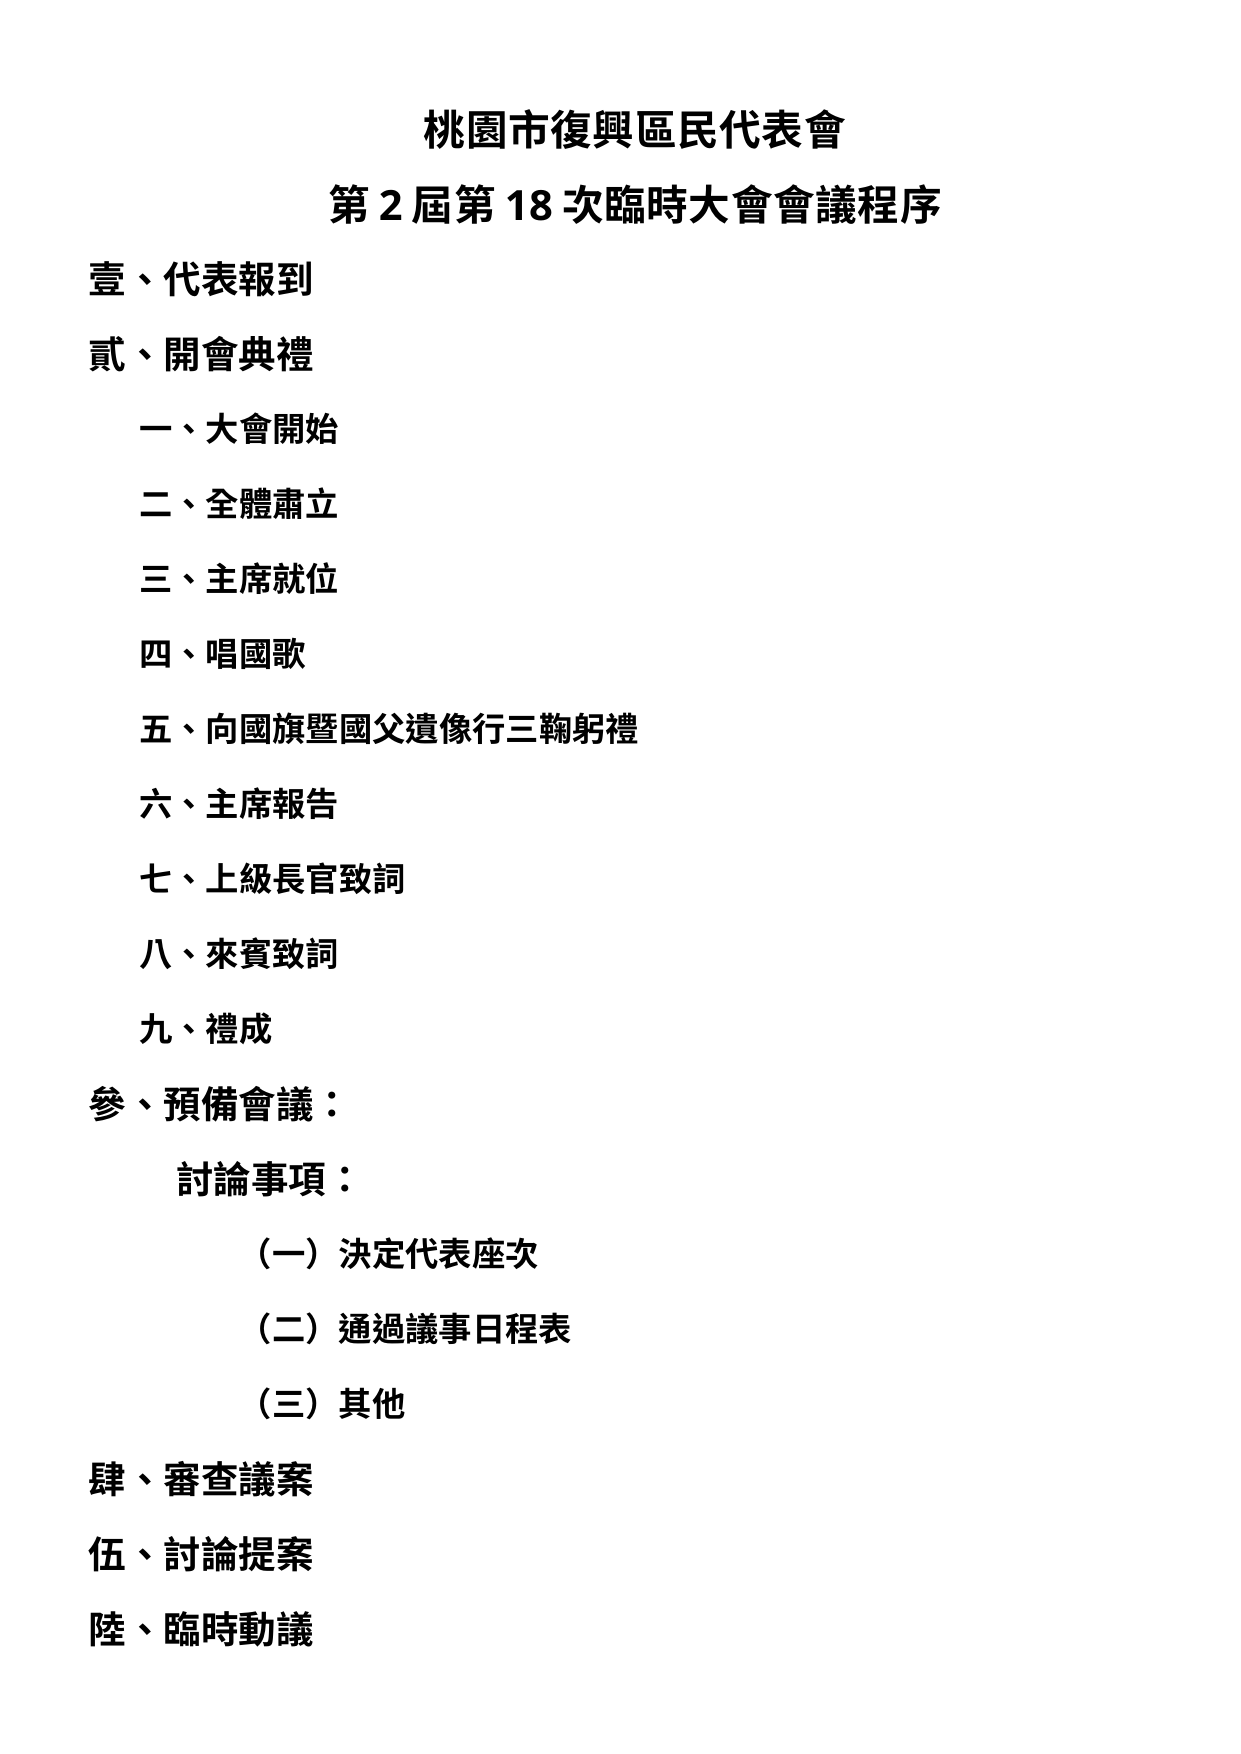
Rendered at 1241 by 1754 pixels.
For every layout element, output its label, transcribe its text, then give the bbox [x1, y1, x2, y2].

text 肆、審查議案 [89, 1439, 1181, 1514]
text 四、唱國歌 [139, 614, 1181, 689]
text 三、主席就位 [139, 539, 1181, 614]
text 桃園市復興區民代表會 [89, 89, 1181, 164]
text 第2屆第18次臨時大會會議程序 [89, 164, 1181, 239]
text （一）決定代表座次 [188, 1214, 1181, 1289]
text 一、大會開始 [139, 389, 1181, 464]
text 陸、臨時動議 [89, 1589, 1181, 1664]
text 六、主席報告 [139, 764, 1181, 839]
text （三）其他 [188, 1364, 1181, 1439]
text 七、上級長官致詞 [139, 839, 1181, 914]
text 九、禮成 [139, 989, 1181, 1064]
text 五、向國旗暨國父遺像行三鞠躬禮 [139, 689, 1181, 764]
text 參、預備會議： [89, 1064, 1181, 1139]
text （二）通過議事日程表 [188, 1289, 1181, 1364]
text 伍、討論提案 [89, 1514, 1181, 1589]
text 討論事項： [139, 1139, 1181, 1214]
text 貳、開會典禮 [89, 314, 1181, 389]
text 八、來賓致詞 [139, 914, 1181, 989]
text 壹、代表報到 [89, 239, 1181, 314]
text 二、全體肅立 [139, 464, 1181, 539]
